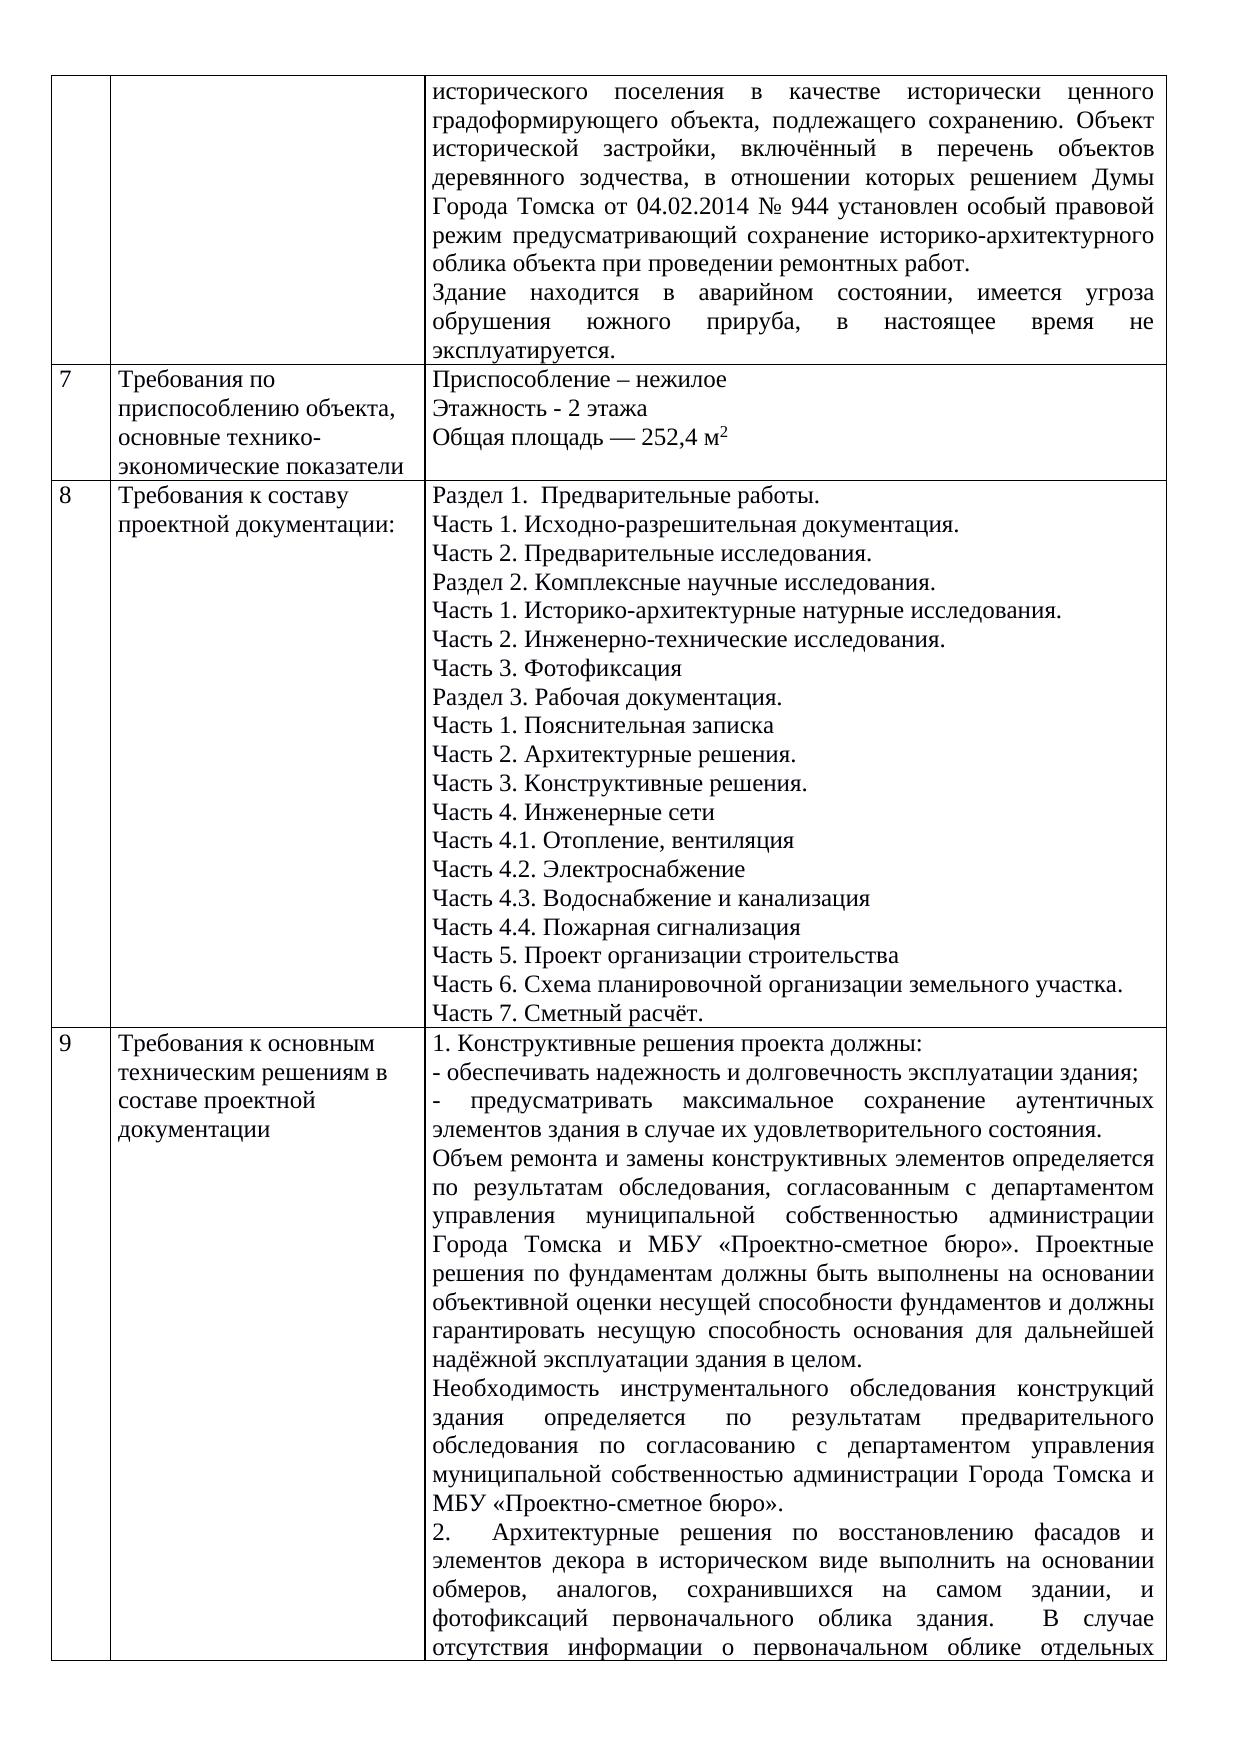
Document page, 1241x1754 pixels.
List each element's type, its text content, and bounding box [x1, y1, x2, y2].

table_cell 8 [52, 481, 110, 1027]
table_cell исторического поселения в качестве исторически ценного градоформирующего объекта, подлежащего сохранению. Объект исторической застройки, включённый в перечень объектов деревянного зодчества, в отношении которых решением Думы Города Томска от 04.02.2014 № 944 установлен особый правовой режим предусматривающий сохранение историко-архитектурного облика объекта при проведении ремонтных работ. Здание находится в аварийном состоянии, имеется угроза обрушения южного прируба, в настоящее время не эксплуатируется. [426, 76, 1166, 363]
table_cell 1. Конструктивные решения проекта должны: - обеспечивать надежность и долговечность эксплуатации здания; - предусматривать максимальное сохранение аутентичных элементов здания в случае их удовлетворительного состояния. Объем ремонта и замены конструктивных элементов определяется по результатам обследования, согласованным с департаментом управления муниципальной собственностью администрации Города Томска и МБУ «Проектно-сметное бюро». Проектные решения по фундаментам должны быть выполнены на основании объективной оценки несущей способности фундаментов и должны гарантировать несущую способность основания для дальнейшей надёжной эксплуатации здания в целом. Необходимость инструментального обследования конструкций здания определяется по результатам предварительного обследования по согласованию с департаментом управления муниципальной собственностью администрации Города Томска и МБУ «Проектно-сметное бюро». 2. Архитектурные решения по восстановлению фасадов и элементов декора в историческом виде выполнить на основании обмеров, аналогов, сохранившихся на самом здании, и фотофиксаций первоначального облика здания. В случае отсутствия информации о первоначальном облике отдельных [426, 1028, 1166, 1660]
table_cell Требования по приспособлению объекта, основные технико-экономические показатели [111, 365, 424, 479]
table_cell 7 [52, 365, 110, 479]
table_cell Приспособление – нежилое Этажность - 2 этажа Общая площадь — 252,4 м2 [426, 365, 1166, 479]
table_cell Требования к составу проектной документации: [111, 481, 424, 1027]
table_cell [111, 76, 424, 363]
table_cell 9 [52, 1028, 110, 1660]
table_cell Требования к основным техническим решениям в составе проектной документации [111, 1028, 424, 1660]
table_cell Раздел 1. Предварительные работы. Часть 1. Исходно-разрешительная документация. Часть 2. Предварительные исследования. Раздел 2. Комплексные научные исследования. Часть 1. Историко-архитектурные натурные исследования. Часть 2. Инженерно-технические исследования. Часть 3. Фотофиксация Раздел 3. Рабочая документация. Часть 1. Пояснительная записка Часть 2. Архитектурные решения. Часть 3. Конструктивные решения. Часть 4. Инженерные сети Часть 4.1. Отопление, вентиляция Часть 4.2. Электроснабжение Часть 4.3. Водоснабжение и канализация Часть 4.4. Пожарная сигнализация Часть 5. Проект организации строительства Часть 6. Схема планировочной организации земельного участка. Часть 7. Сметный расчёт. [426, 481, 1166, 1027]
table_cell [52, 76, 110, 363]
